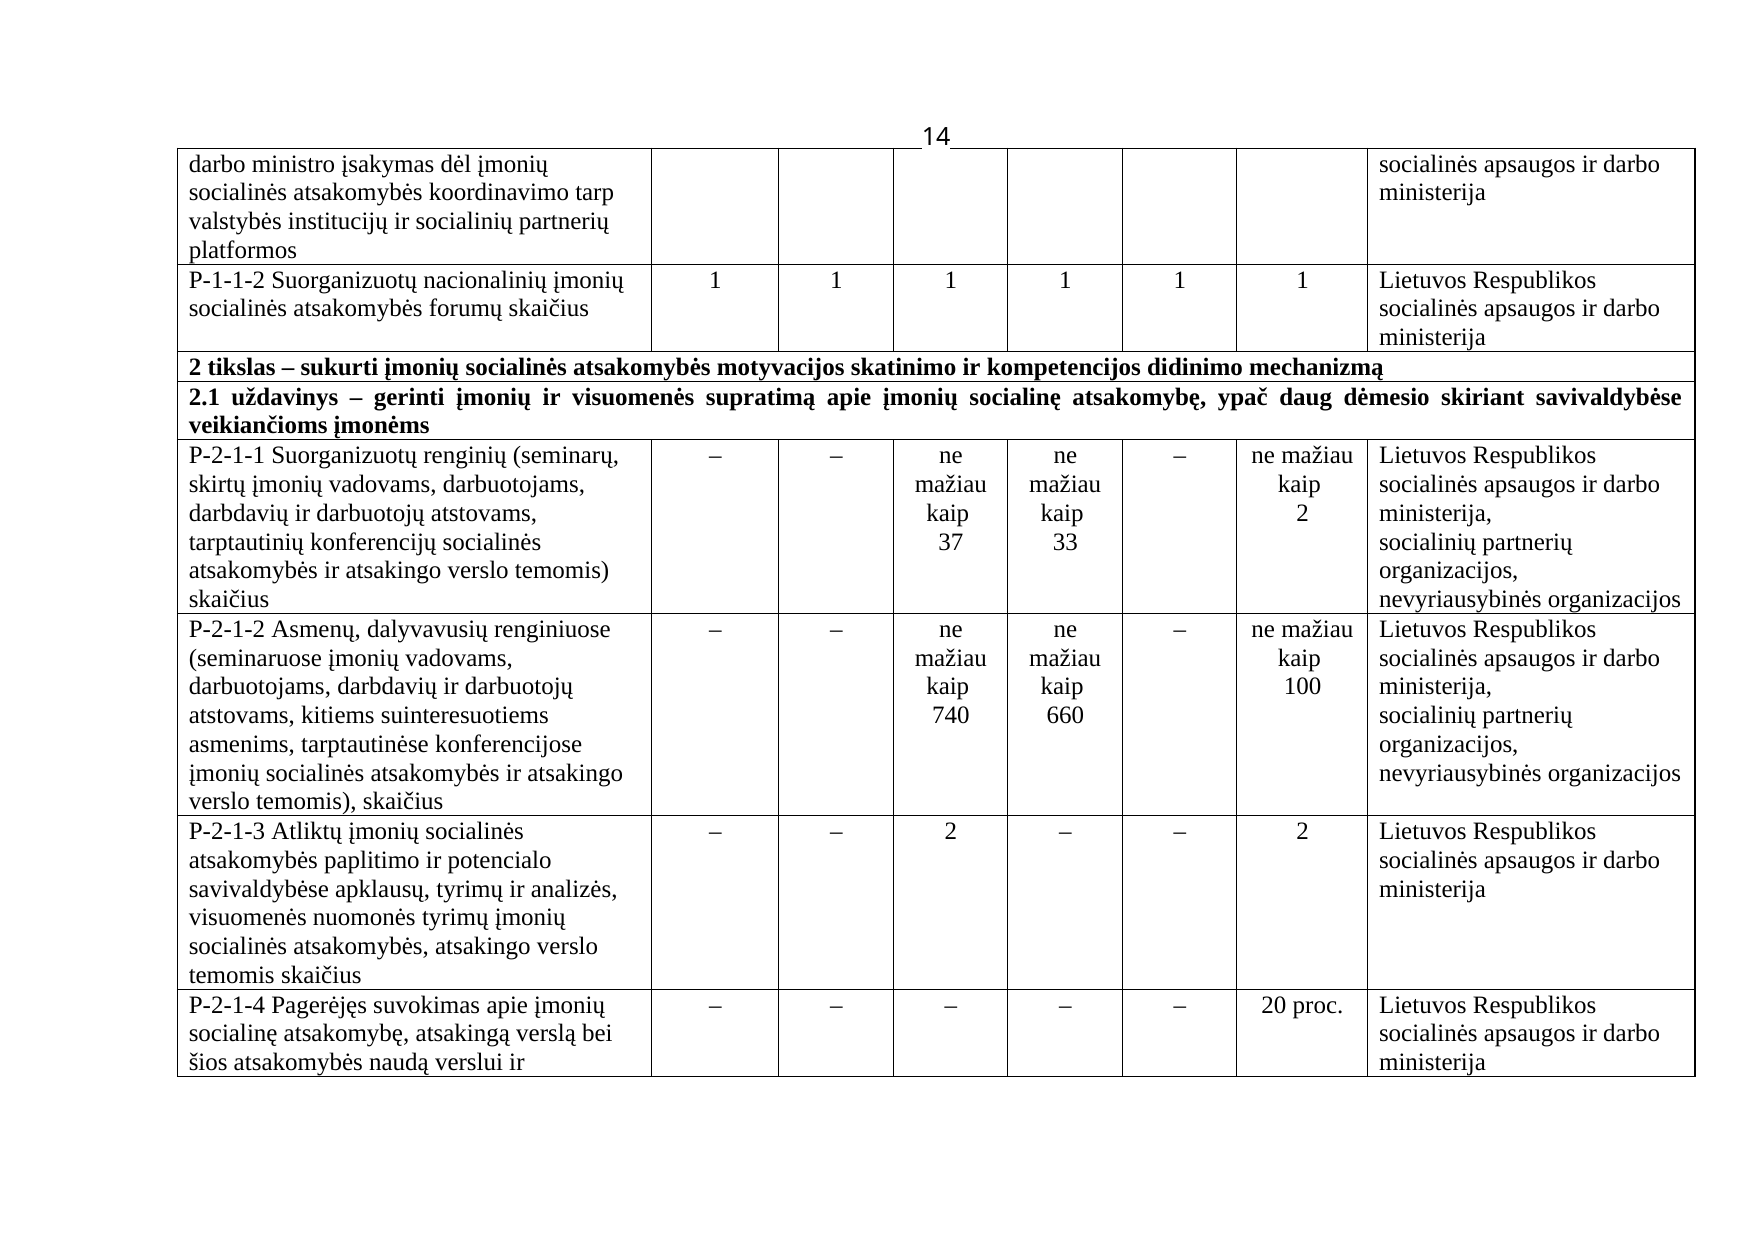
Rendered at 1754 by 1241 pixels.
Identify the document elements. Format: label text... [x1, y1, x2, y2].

table_cell Lietuvos Respublikos socialinės apsaugos ir darbo ministerija, socialinių partnerių organizacijos, nevyriausybinės organizacijos [1368, 440, 1694, 613]
table_cell [652, 149, 778, 264]
table_cell – [652, 990, 778, 1076]
table_cell – [1123, 816, 1236, 989]
table_cell P-2-1-3 Atliktų įmonių socialinės atsakomybės paplitimo ir potencialo savivaldybėse apklausų, tyrimų ir analizės, visuomenės nuomonės tyrimų įmonių socialinės atsakomybės, atsakingo verslo temomis skaičius [178, 816, 651, 989]
table_cell 20 proc. [1237, 990, 1367, 1076]
table_cell – [894, 990, 1007, 1076]
table_cell – [1123, 614, 1236, 815]
table_cell 1 [779, 265, 893, 351]
table_cell – [652, 440, 778, 613]
table_cell 1 [1008, 265, 1122, 351]
table_cell [1123, 149, 1236, 264]
table_cell P-1-1-2 Suorganizuotų nacionalinių įmonių socialinės atsakomybės forumų skaičius [178, 265, 651, 351]
table_cell 2 [894, 816, 1007, 989]
table_cell – [1123, 440, 1236, 613]
table_cell darbo ministro įsakymas dėl įmonių socialinės atsakomybės koordinavimo tarp valstybės institucijų ir socialinių partnerių platformos [178, 149, 651, 264]
table_cell – [779, 816, 893, 989]
table_cell 2 tikslas – sukurti įmonių socialinės atsakomybės motyvacijos skatinimo ir kompetencijos didinimo mechanizmą [178, 352, 1694, 381]
table_cell Lietuvos Respublikos socialinės apsaugos ir darbo ministerija, socialinių partnerių organizacijos, nevyriausybinės organizacijos [1368, 614, 1694, 815]
table_cell 1 [1237, 265, 1367, 351]
table_cell ne mažiau kaip 740 [894, 614, 1007, 815]
table_cell – [779, 614, 893, 815]
table_cell – [1008, 990, 1122, 1076]
table_cell Lietuvos Respublikos socialinės apsaugos ir darbo ministerija [1368, 990, 1694, 1076]
table_cell 1 [652, 265, 778, 351]
table_cell ne mažiau kaip 33 [1008, 440, 1122, 613]
table_cell ne mažiau kaip 37 [894, 440, 1007, 613]
table_cell P-2-1-1 Suorganizuotų renginių (seminarų, skirtų įmonių vadovams, darbuotojams, darbdavių ir darbuotojų atstovams, tarptautinių konferencijų socialinės atsakomybės ir atsakingo verslo temomis) skaičius [178, 440, 651, 613]
table_cell 1 [894, 265, 1007, 351]
table_cell – [779, 990, 893, 1076]
table_cell 2.1 uždavinys – gerinti įmonių ir visuomenės supratimą apie įmonių socialinę atsakomybę, ypač daug dėmesio skiriant savivaldybėse veikiančioms įmonėms [178, 382, 1694, 439]
table_cell ne mažiau kaip 100 [1237, 614, 1367, 815]
table_cell – [652, 816, 778, 989]
table_cell Lietuvos Respublikos socialinės apsaugos ir darbo ministerija [1368, 816, 1694, 989]
table_cell 2 [1237, 816, 1367, 989]
table_cell – [1008, 816, 1122, 989]
table_cell – [652, 614, 778, 815]
table_cell 1 [1123, 265, 1236, 351]
table_cell P-2-1-2 Asmenų, dalyvavusių renginiuose (seminaruose įmonių vadovams, darbuotojams, darbdavių ir darbuotojų atstovams, kitiems suinteresuotiems asmenims, tarptautinėse konferencijose įmonių socialinės atsakomybės ir atsakingo verslo temomis), skaičius [178, 614, 651, 815]
table_cell P-2-1-4 Pagerėjęs suvokimas apie įmonių socialinę atsakomybę, atsakingą verslą bei šios atsakomybės naudą verslui ir [178, 990, 651, 1076]
table_cell Lietuvos Respublikos socialinės apsaugos ir darbo ministerija [1368, 265, 1694, 351]
table_cell [1237, 149, 1367, 264]
table_cell ne mažiau kaip 660 [1008, 614, 1122, 815]
table_cell [1008, 149, 1122, 264]
table_cell – [1123, 990, 1236, 1076]
table_cell ne mažiau kaip 2 [1237, 440, 1367, 613]
table_cell [894, 149, 1007, 264]
table_cell [779, 149, 893, 264]
table_cell socialinės apsaugos ir darbo ministerija [1368, 149, 1694, 264]
table_cell – [779, 440, 893, 613]
